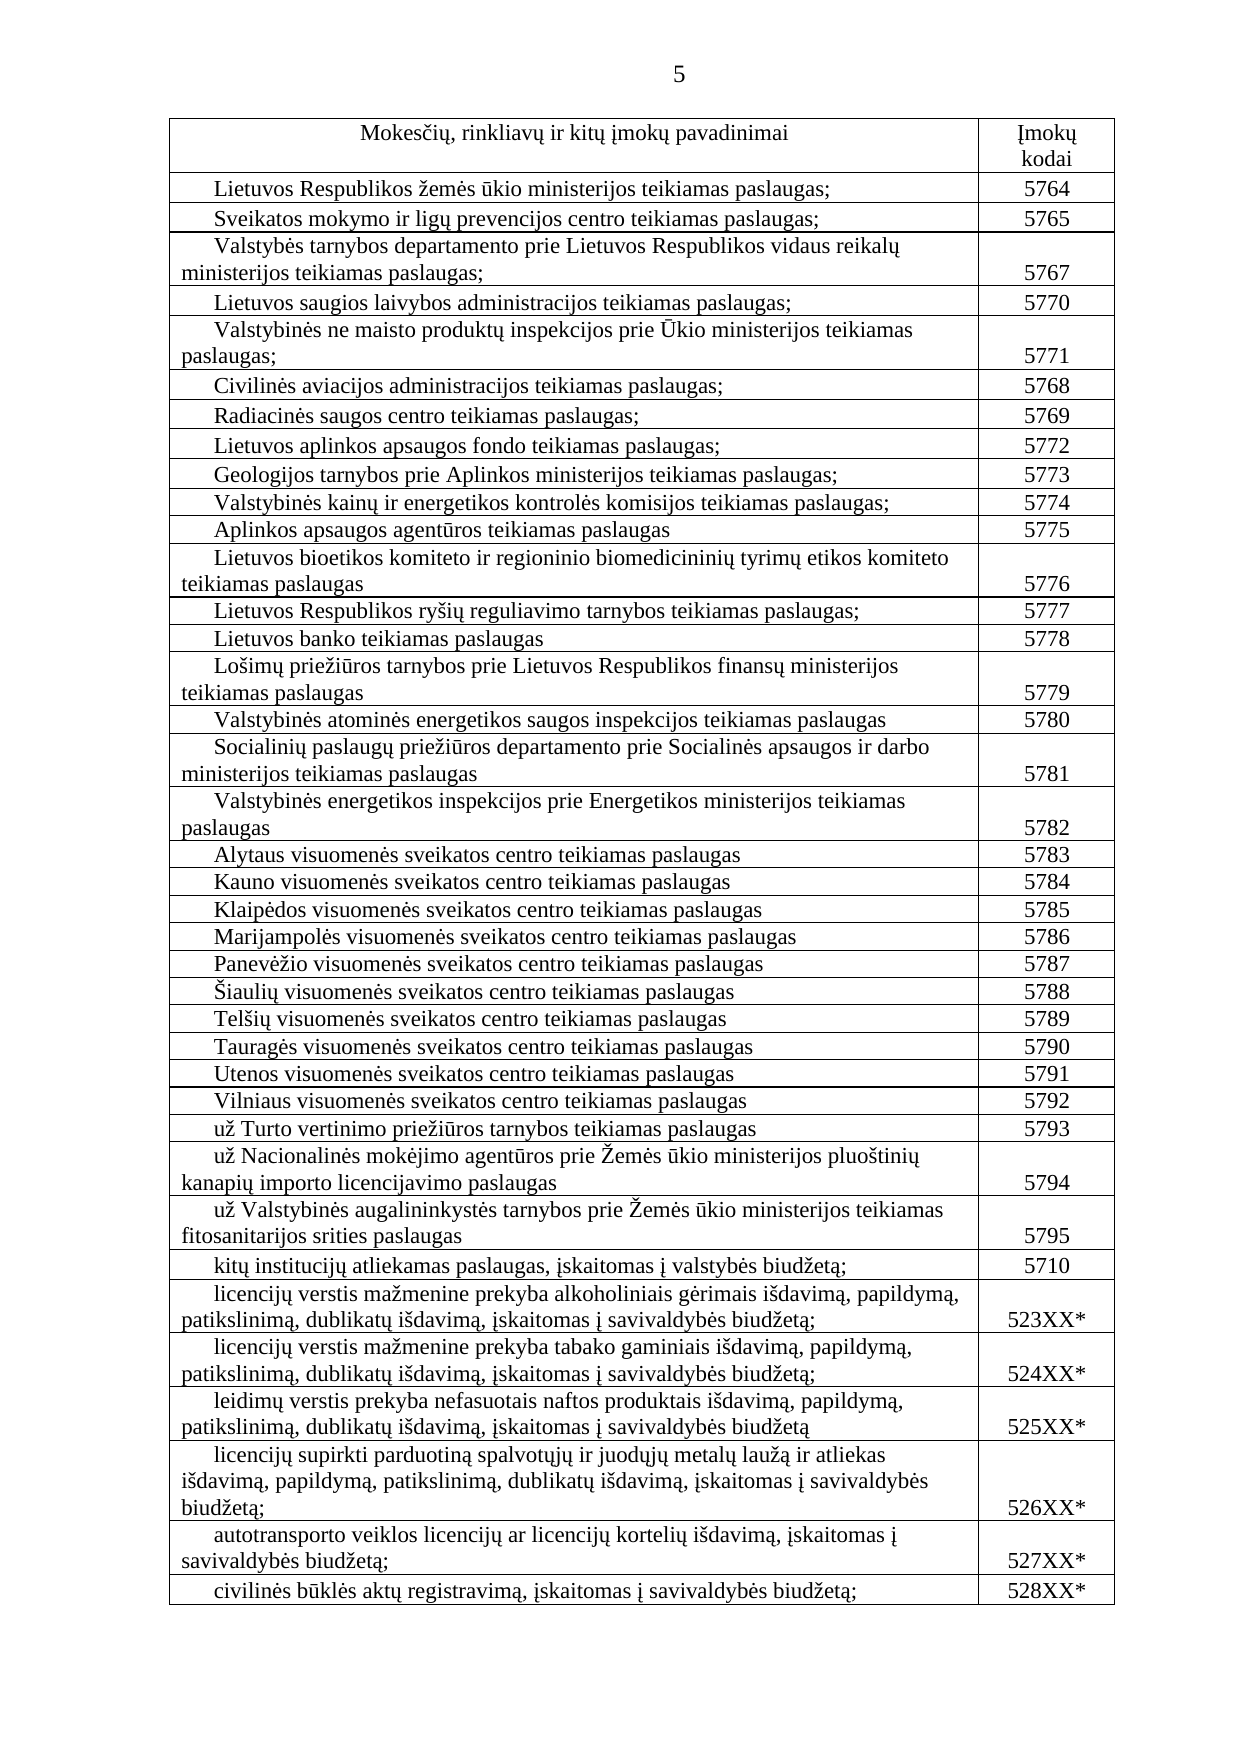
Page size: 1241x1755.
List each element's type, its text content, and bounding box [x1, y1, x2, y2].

table_cell Valstybinės ne maisto produktų inspekcijos prie Ūkio ministerijos teikiamas paslaugas; [170, 316, 978, 369]
table_cell 5770 [979, 286, 1114, 315]
table_cell [1115, 1249, 1126, 1278]
table_cell 5793 [979, 1115, 1114, 1141]
table_cell 5710 [979, 1250, 1114, 1278]
table_cell 5790 [979, 1033, 1114, 1059]
table_cell leidimų verstis prekyba nefasuotais naftos produktais išdavimą, papildymą, patikslinimą, dublikatų išdavimą, įskaitomas į savivaldybės biudžetą [170, 1387, 978, 1440]
table_cell [1115, 1114, 1126, 1141]
table_cell Valstybinės atominės energetikos saugos inspekcijos teikiamas paslaugas [170, 706, 978, 732]
table_cell [1115, 1032, 1126, 1059]
table_header [1115, 118, 1126, 172]
table_cell [1115, 369, 1126, 398]
table_cell [1115, 977, 1126, 1004]
table_cell 5783 [979, 841, 1114, 867]
table_cell Lošimų priežiūros tarnybos prie Lietuvos Respublikos finansų ministerijos teikiamas paslaugas [170, 652, 978, 705]
table_cell [1115, 1574, 1126, 1603]
table_cell Lietuvos aplinkos apsaugos fondo teikiamas paslaugas; [170, 429, 978, 458]
table_cell Alytaus visuomenės sveikatos centro teikiamas paslaugas [170, 841, 978, 867]
table_cell [1115, 202, 1126, 231]
table_cell Kauno visuomenės sveikatos centro teikiamas paslaugas [170, 868, 978, 895]
table_cell 5769 [979, 400, 1114, 428]
table_cell Civilinės aviacijos administracijos teikiamas paslaugas; [170, 370, 978, 398]
table_cell [1115, 1195, 1126, 1249]
table_cell Lietuvos Respublikos ryšių reguliavimo tarnybos teikiamas paslaugas; [170, 598, 978, 624]
table_cell 5768 [979, 370, 1114, 398]
table_cell [1115, 1086, 1126, 1114]
table_cell Lietuvos Respublikos žemės ūkio ministerijos teikiamas paslaugas; [170, 173, 978, 202]
table_cell 527XX* [979, 1521, 1114, 1574]
table_cell 528XX* [979, 1575, 1114, 1603]
table_cell 5787 [979, 951, 1114, 977]
table_cell [1115, 315, 1126, 369]
table_cell [1115, 1386, 1126, 1440]
table_cell Marijampolės visuomenės sveikatos centro teikiamas paslaugas [170, 923, 978, 949]
table_cell 5771 [979, 316, 1114, 369]
table_cell licencijų verstis mažmenine prekyba alkoholiniais gėrimais išdavimą, papildymą, patikslinimą, dublikatų išdavimą, įskaitomas į savivaldybės biudžetą; [170, 1280, 978, 1332]
table_cell [1115, 596, 1126, 624]
table_cell Aplinkos apsaugos agentūros teikiamas paslaugas [170, 516, 978, 543]
table_cell [1115, 733, 1126, 786]
table_cell 5789 [979, 1005, 1114, 1032]
table_cell Socialinių paslaugų priežiūros departamento prie Socialinės apsaugos ir darbo ministerijos teikiamas paslaugas [170, 734, 978, 786]
table_cell 5786 [979, 923, 1114, 949]
table_cell [1115, 231, 1126, 285]
table_cell Lietuvos saugios laivybos administracijos teikiamas paslaugas; [170, 286, 978, 315]
table_cell 5767 [979, 233, 1114, 285]
table_cell 5776 [979, 544, 1114, 596]
table_header Įmokų kodai [979, 119, 1114, 172]
table_cell [1115, 867, 1126, 895]
table_cell 5778 [979, 625, 1114, 651]
table_cell [1115, 285, 1126, 315]
table_cell [1115, 1332, 1126, 1386]
table_cell 5775 [979, 516, 1114, 543]
table_cell už Valstybinės augalininkystės tarnybos prie Žemės ūkio ministerijos teikiamas fitosanitarijos srities paslaugas [170, 1196, 978, 1249]
table_cell Valstybės tarnybos departamento prie Lietuvos Respublikos vidaus reikalų ministerijos teikiamas paslaugas; [170, 233, 978, 285]
table_cell [1115, 895, 1126, 922]
table_cell [1115, 950, 1126, 977]
table_cell Valstybinės kainų ir energetikos kontrolės komisijos teikiamas paslaugas; [170, 489, 978, 515]
table_cell 5780 [979, 706, 1114, 732]
table_cell 5781 [979, 734, 1114, 786]
table_cell Šiaulių visuomenės sveikatos centro teikiamas paslaugas [170, 978, 978, 1004]
table_cell [1115, 543, 1126, 596]
table_cell 5772 [979, 429, 1114, 458]
table_cell [1115, 651, 1126, 705]
table_cell Lietuvos banko teikiamas paslaugas [170, 625, 978, 651]
table_cell [1115, 1520, 1126, 1574]
table_cell 525XX* [979, 1387, 1114, 1440]
table_cell [1115, 1004, 1126, 1032]
table_cell 526XX* [979, 1441, 1114, 1520]
table_cell Utenos visuomenės sveikatos centro teikiamas paslaugas [170, 1060, 978, 1086]
table_cell 5785 [979, 896, 1114, 922]
table_cell už Nacionalinės mokėjimo agentūros prie Žemės ūkio ministerijos pluoštinių kanapių importo licencijavimo paslaugas [170, 1142, 978, 1195]
table_cell Klaipėdos visuomenės sveikatos centro teikiamas paslaugas [170, 896, 978, 922]
table_cell 5792 [979, 1088, 1114, 1114]
table_cell civilinės būklės aktų registravimą, įskaitomas į savivaldybės biudžetą; [170, 1575, 978, 1603]
table_cell [1115, 399, 1126, 428]
table_cell autotransporto veiklos licencijų ar licencijų kortelių išdavimą, įskaitomas į savivaldybės biudžetą; [170, 1521, 978, 1574]
table_cell licencijų supirkti parduotiną spalvotųjų ir juodųjų metalų laužą ir atliekas išdavimą, papildymą, patikslinimą, dublikatų išdavimą, įskaitomas į savivaldybės biudžetą; [170, 1441, 978, 1520]
table_cell 524XX* [979, 1333, 1114, 1386]
table_cell [1115, 428, 1126, 458]
table_cell 5777 [979, 598, 1114, 624]
table_cell [1115, 488, 1126, 515]
table_cell 5794 [979, 1142, 1114, 1195]
table_cell [1115, 1141, 1126, 1195]
table_cell [1115, 624, 1126, 651]
table_cell [1115, 840, 1126, 867]
table_cell 5764 [979, 173, 1114, 202]
table_cell 5795 [979, 1196, 1114, 1249]
table_cell Vilniaus visuomenės sveikatos centro teikiamas paslaugas [170, 1088, 978, 1114]
table_cell 5782 [979, 787, 1114, 840]
table_cell už Turto vertinimo priežiūros tarnybos teikiamas paslaugas [170, 1115, 978, 1141]
table_cell kitų institucijų atliekamas paslaugas, įskaitomas į valstybės biudžetą; [170, 1250, 978, 1278]
table_cell [1115, 786, 1126, 840]
table_cell Radiacinės saugos centro teikiamas paslaugas; [170, 400, 978, 428]
table_cell Lietuvos bioetikos komiteto ir regioninio biomedicininių tyrimų etikos komiteto teikiamas paslaugas [170, 544, 978, 596]
table_cell Valstybinės energetikos inspekcijos prie Energetikos ministerijos teikiamas paslaugas [170, 787, 978, 840]
table_cell Telšių visuomenės sveikatos centro teikiamas paslaugas [170, 1005, 978, 1032]
table_cell 5784 [979, 868, 1114, 895]
table_cell 5765 [979, 203, 1114, 231]
table_cell [1115, 1440, 1126, 1520]
table_cell 5779 [979, 652, 1114, 705]
table_cell [1115, 922, 1126, 949]
table_cell [1115, 1279, 1126, 1332]
table_cell 5791 [979, 1060, 1114, 1086]
table_cell Tauragės visuomenės sveikatos centro teikiamas paslaugas [170, 1033, 978, 1059]
table_cell [1115, 1059, 1126, 1086]
table_cell Panevėžio visuomenės sveikatos centro teikiamas paslaugas [170, 951, 978, 977]
table_header Mokesčių, rinkliavų ir kitų įmokų pavadinimai [170, 119, 978, 172]
table_cell 523XX* [979, 1280, 1114, 1332]
table_cell Sveikatos mokymo ir ligų prevencijos centro teikiamas paslaugas; [170, 203, 978, 231]
table_cell 5774 [979, 489, 1114, 515]
table_cell [1115, 705, 1126, 732]
table_cell 5773 [979, 459, 1114, 488]
table_cell Geologijos tarnybos prie Aplinkos ministerijos teikiamas paslaugas; [170, 459, 978, 488]
table_cell [1115, 515, 1126, 543]
table_cell [1115, 172, 1126, 202]
table_cell [1115, 458, 1126, 488]
table_cell 5788 [979, 978, 1114, 1004]
table_cell licencijų verstis mažmenine prekyba tabako gaminiais išdavimą, papildymą, patikslinimą, dublikatų išdavimą, įskaitomas į savivaldybės biudžetą; [170, 1333, 978, 1386]
